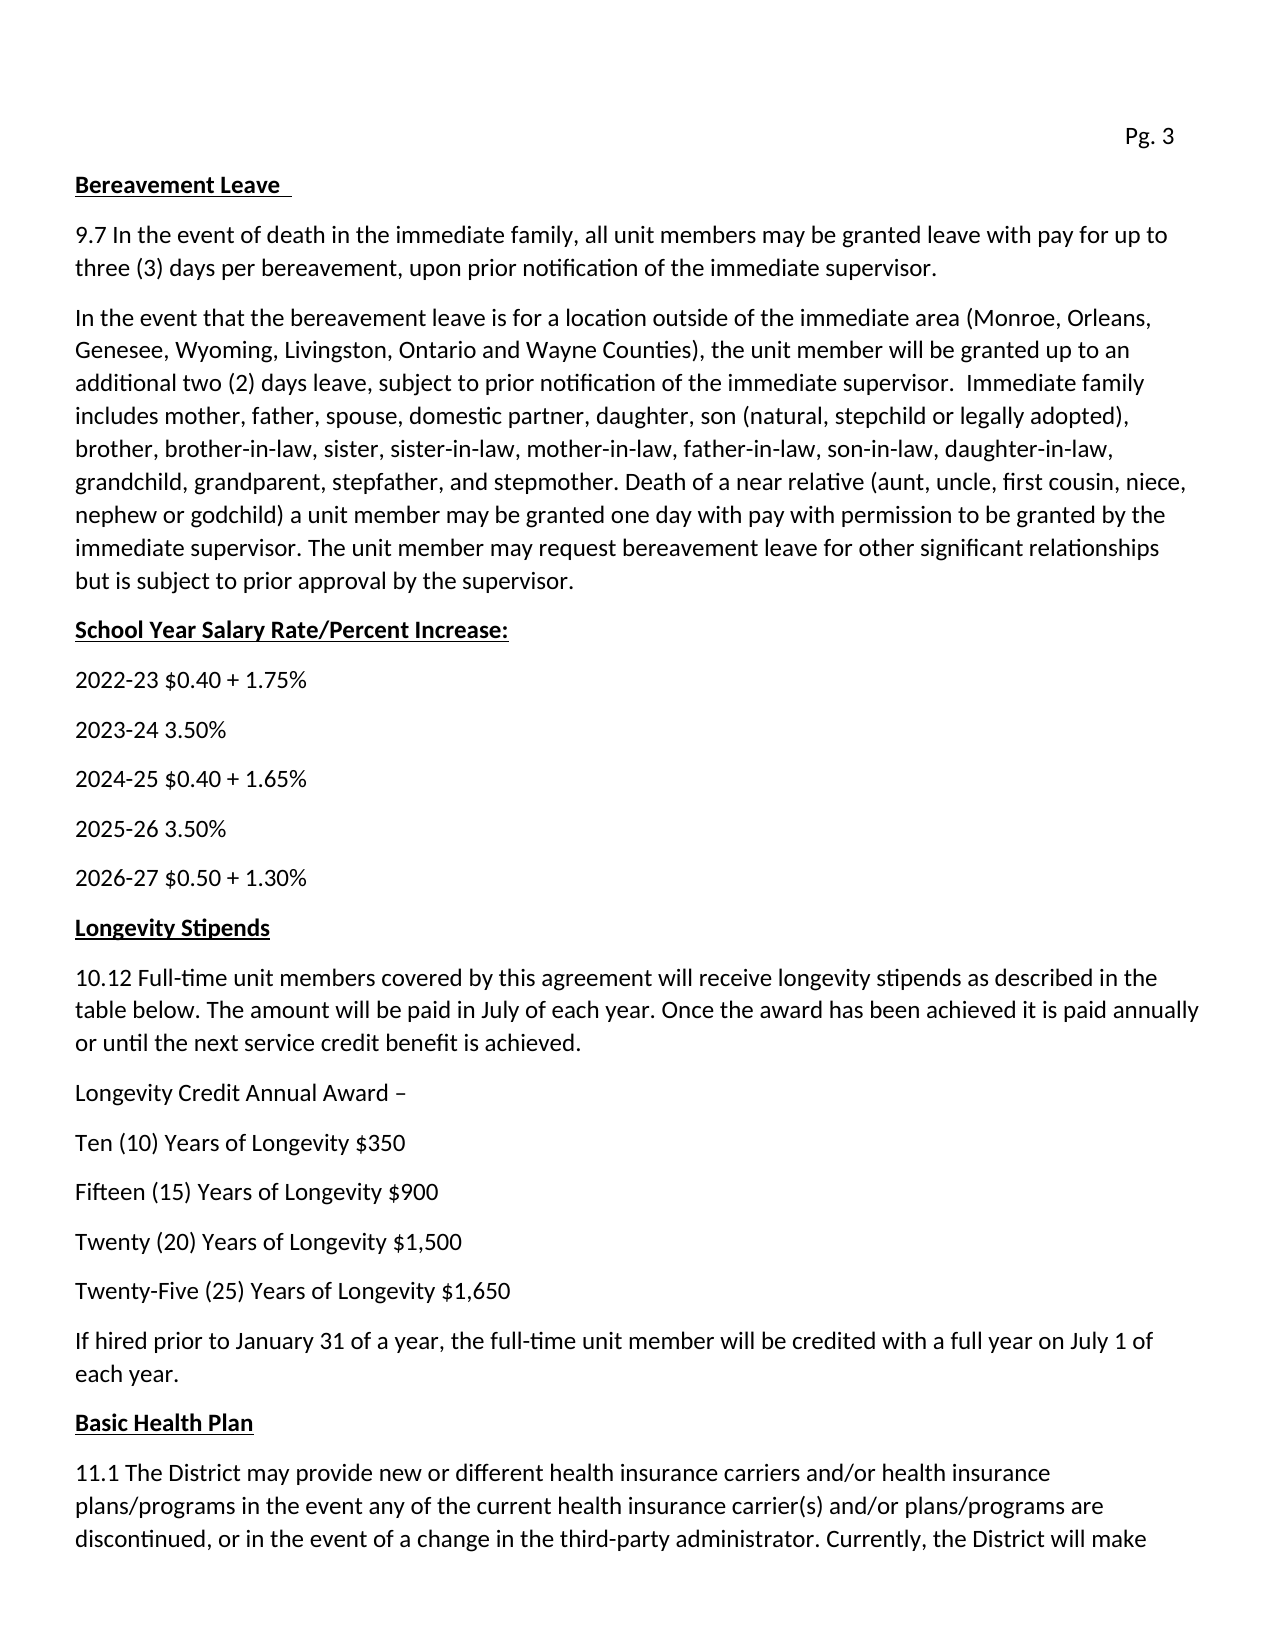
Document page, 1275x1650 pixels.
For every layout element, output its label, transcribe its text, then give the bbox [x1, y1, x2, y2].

text Pg. 3 [1050, 120, 1200, 151]
text In the event that the bereavement leave is for a location outside of the immediate area (Monroe, Orleans, Genesee, Wyoming, Livingston, Ontario and Wayne Counties), the unit member will be granted up to an additional two (2) days leave, subject to prior notification of the immediate supervisor. Immediate family includes mother, father, spouse, domestic partner, daughter, son (natural, stepchild or legally adopted), brother, brother-in-law, sister, sister-in-law, mother-in-law, father-in-law, son-in-law, daughter-in-law, grandchild, grandparent, stepfather, and stepmother. Death of a near relative (aunt, uncle, first cousin, niece, nephew or godchild) a unit member may be granted one day with pay with permission to be granted by the immediate supervisor. The unit member may request bereavement leave for other significant relationships but is subject to prior approval by the supervisor. [75, 302, 1200, 596]
text 11.1 The District may provide new or different health insurance carriers and/or health insurance plans/programs in the event any of the current health insurance carrier(s) and/or plans/programs are discontinued, or in the event of a change in the third-party administrator. Currently, the District will make [75, 1457, 1200, 1553]
text School Year Salary Rate/Percent Increase: [75, 614, 1200, 645]
text 10.12 Full-time unit members covered by this agreement will receive longevity stipends as described in the table below. The amount will be paid in July of each year. Once the award has been achieved it is paid annually or until the next service credit benefit is achieved. [75, 962, 1200, 1058]
text 2026-27 $0.50 + 1.30% [75, 862, 1200, 893]
text 2024-25 $0.40 + 1.65% [75, 763, 1200, 794]
text Twenty-Five (25) Years of Longevity $1,650 [75, 1275, 1200, 1306]
text Bereavement Leave [75, 169, 1200, 200]
text 2025-26 3.50% [75, 813, 1200, 843]
text Longevity Stipends [75, 912, 1200, 943]
text 9.7 In the event of death in the immediate family, all unit members may be granted leave with pay for up to three (3) days per bereavement, upon prior notification of the immediate supervisor. [75, 219, 1200, 283]
text 2022-23 $0.40 + 1.75% [75, 664, 1200, 695]
text If hired prior to January 31 of a year, the full-time unit member will be credited with a full year on July 1 of each year. [75, 1325, 1200, 1388]
text Basic Health Plan [75, 1407, 1200, 1438]
text Ten (10) Years of Longevity $350 [75, 1127, 1200, 1157]
text Fifteen (15) Years of Longevity $900 [75, 1176, 1200, 1207]
text Twenty (20) Years of Longevity $1,500 [75, 1226, 1200, 1256]
text Longevity Credit Annual Award – [75, 1077, 1200, 1108]
text 2023-24 3.50% [75, 714, 1200, 744]
